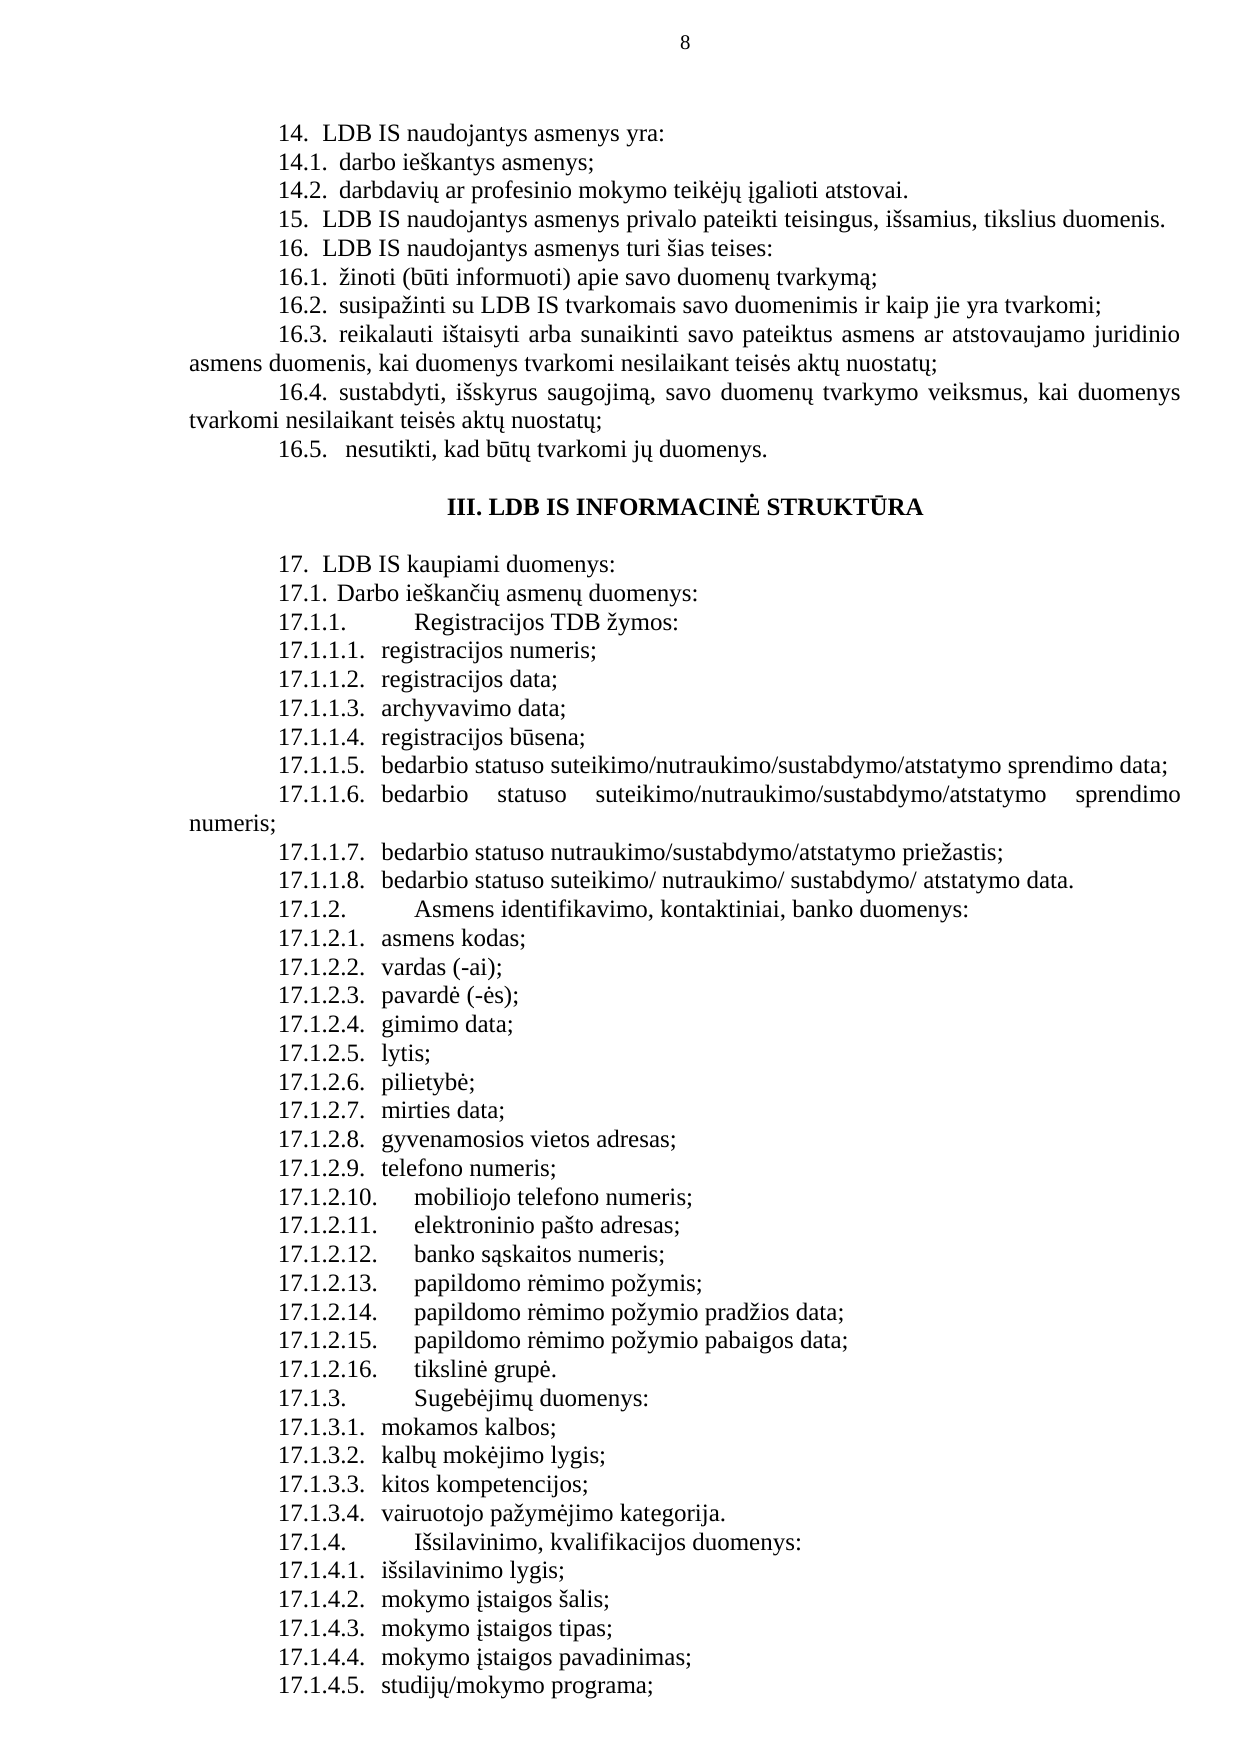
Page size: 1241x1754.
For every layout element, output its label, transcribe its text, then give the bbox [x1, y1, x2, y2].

text 14.1. darbo ieškantys asmenys; [189, 147, 1181, 176]
text 17.1.2.13. papildomo rėmimo požymis; [189, 1268, 1181, 1297]
text 15. LDB IS naudojantys asmenys privalo pateikti teisingus, išsamius, tikslius duomenis. [189, 204, 1181, 233]
text 17.1.2.14. papildomo rėmimo požymio pradžios data; [189, 1297, 1181, 1326]
text 17.1.1.7. bedarbio statuso nutraukimo/sustabdymo/atstatymo priežastis; [189, 837, 1181, 866]
text 17.1.2.9. telefono numeris; [189, 1153, 1181, 1182]
text 17.1.2.2. vardas (-ai); [189, 952, 1181, 981]
text 17.1.1. Registracijos TDB žymos: [189, 607, 1181, 636]
text 17.1.3.3. kitos kompetencijos; [189, 1469, 1181, 1498]
text 17.1.1.2. registracijos data; [189, 664, 1181, 693]
text 17.1.4. Išsilavinimo, kvalifikacijos duomenys: [189, 1527, 1181, 1556]
text 16.3. reikalauti ištaisyti arba sunaikinti savo pateiktus asmens ar atstovaujamo juridinio asmens duomenis, kai duomenys tvarkomi nesilaikant teisės aktų nuostatų; [189, 319, 1181, 377]
text 17.1.2.5. lytis; [189, 1038, 1181, 1067]
text 17. LDB IS kaupiami duomenys: [189, 549, 1181, 578]
text 17.1.1.1. registracijos numeris; [189, 636, 1181, 664]
text 14. LDB IS naudojantys asmenys yra: [189, 118, 1181, 147]
text 17.1.1.5. bedarbio statuso suteikimo/nutraukimo/sustabdymo/atstatymo sprendimo data; [189, 751, 1181, 779]
text 17.1.4.5. studijų/mokymo programa; [189, 1671, 1181, 1699]
text 17.1.2.8. gyvenamosios vietos adresas; [189, 1124, 1181, 1153]
text 17.1.1.4. registracijos būsena; [189, 722, 1181, 751]
text 17.1.2.15. papildomo rėmimo požymio pabaigos data; [189, 1326, 1181, 1354]
text 17.1.2.16. tikslinė grupė. [189, 1354, 1181, 1383]
text 16. LDB IS naudojantys asmenys turi šias teises: [189, 233, 1181, 262]
text 16.2. susipažinti su LDB IS tvarkomais savo duomenimis ir kaip jie yra tvarkomi; [189, 291, 1181, 319]
text 16.4. sustabdyti, išskyrus saugojimą, savo duomenų tvarkymo veiksmus, kai duomenys tvarkomi nesilaikant teisės aktų nuostatų; [189, 377, 1181, 434]
text 14.2. darbdavių ar profesinio mokymo teikėjų įgalioti atstovai. [189, 176, 1181, 204]
text 17.1.4.1. išsilavinimo lygis; [189, 1556, 1181, 1584]
text 17.1.3. Sugebėjimų duomenys: [189, 1383, 1181, 1412]
text 17.1.3.4. vairuotojo pažymėjimo kategorija. [189, 1498, 1181, 1527]
text 16.1. žinoti (būti informuoti) apie savo duomenų tvarkymą; [189, 262, 1181, 291]
text 17.1.1.3. archyvavimo data; [189, 693, 1181, 722]
text 17.1.4.2. mokymo įstaigos šalis; [189, 1584, 1181, 1613]
text 17.1.2.10. mobiliojo telefono numeris; [189, 1182, 1181, 1211]
text 17.1.2.4. gimimo data; [189, 1009, 1181, 1038]
text 17.1.1.6. bedarbio statuso suteikimo/nutraukimo/sustabdymo/atstatymo sprendimo numeris; [189, 779, 1181, 837]
text III. LDB IS informacinė STRUKTŪRA [189, 492, 1181, 521]
text 17.1.3.1. mokamos kalbos; [189, 1412, 1181, 1441]
text 17.1.2. Asmens identifikavimo, kontaktiniai, banko duomenys: [189, 894, 1181, 923]
text 16.5. nesutikti, kad būtų tvarkomi jų duomenys. [189, 434, 1181, 463]
text 17.1.1.8. bedarbio statuso suteikimo/ nutraukimo/ sustabdymo/ atstatymo data. [189, 866, 1181, 894]
text 17.1.4.3. mokymo įstaigos tipas; [189, 1613, 1181, 1642]
text 17.1.2.12. banko sąskaitos numeris; [189, 1239, 1181, 1268]
text 17.1.2.11. elektroninio pašto adresas; [189, 1211, 1181, 1239]
text 17.1.3.2. kalbų mokėjimo lygis; [189, 1441, 1181, 1469]
text 17.1.2.6. pilietybė; [189, 1067, 1181, 1096]
text 17.1.2.1. asmens kodas; [189, 923, 1181, 952]
text 17.1.2.7. mirties data; [189, 1096, 1181, 1124]
text 17.1.4.4. mokymo įstaigos pavadinimas; [189, 1642, 1181, 1671]
text 17.1.2.3. pavardė (-ės); [189, 981, 1181, 1009]
text 17.1. Darbo ieškančių asmenų duomenys: [189, 578, 1181, 607]
